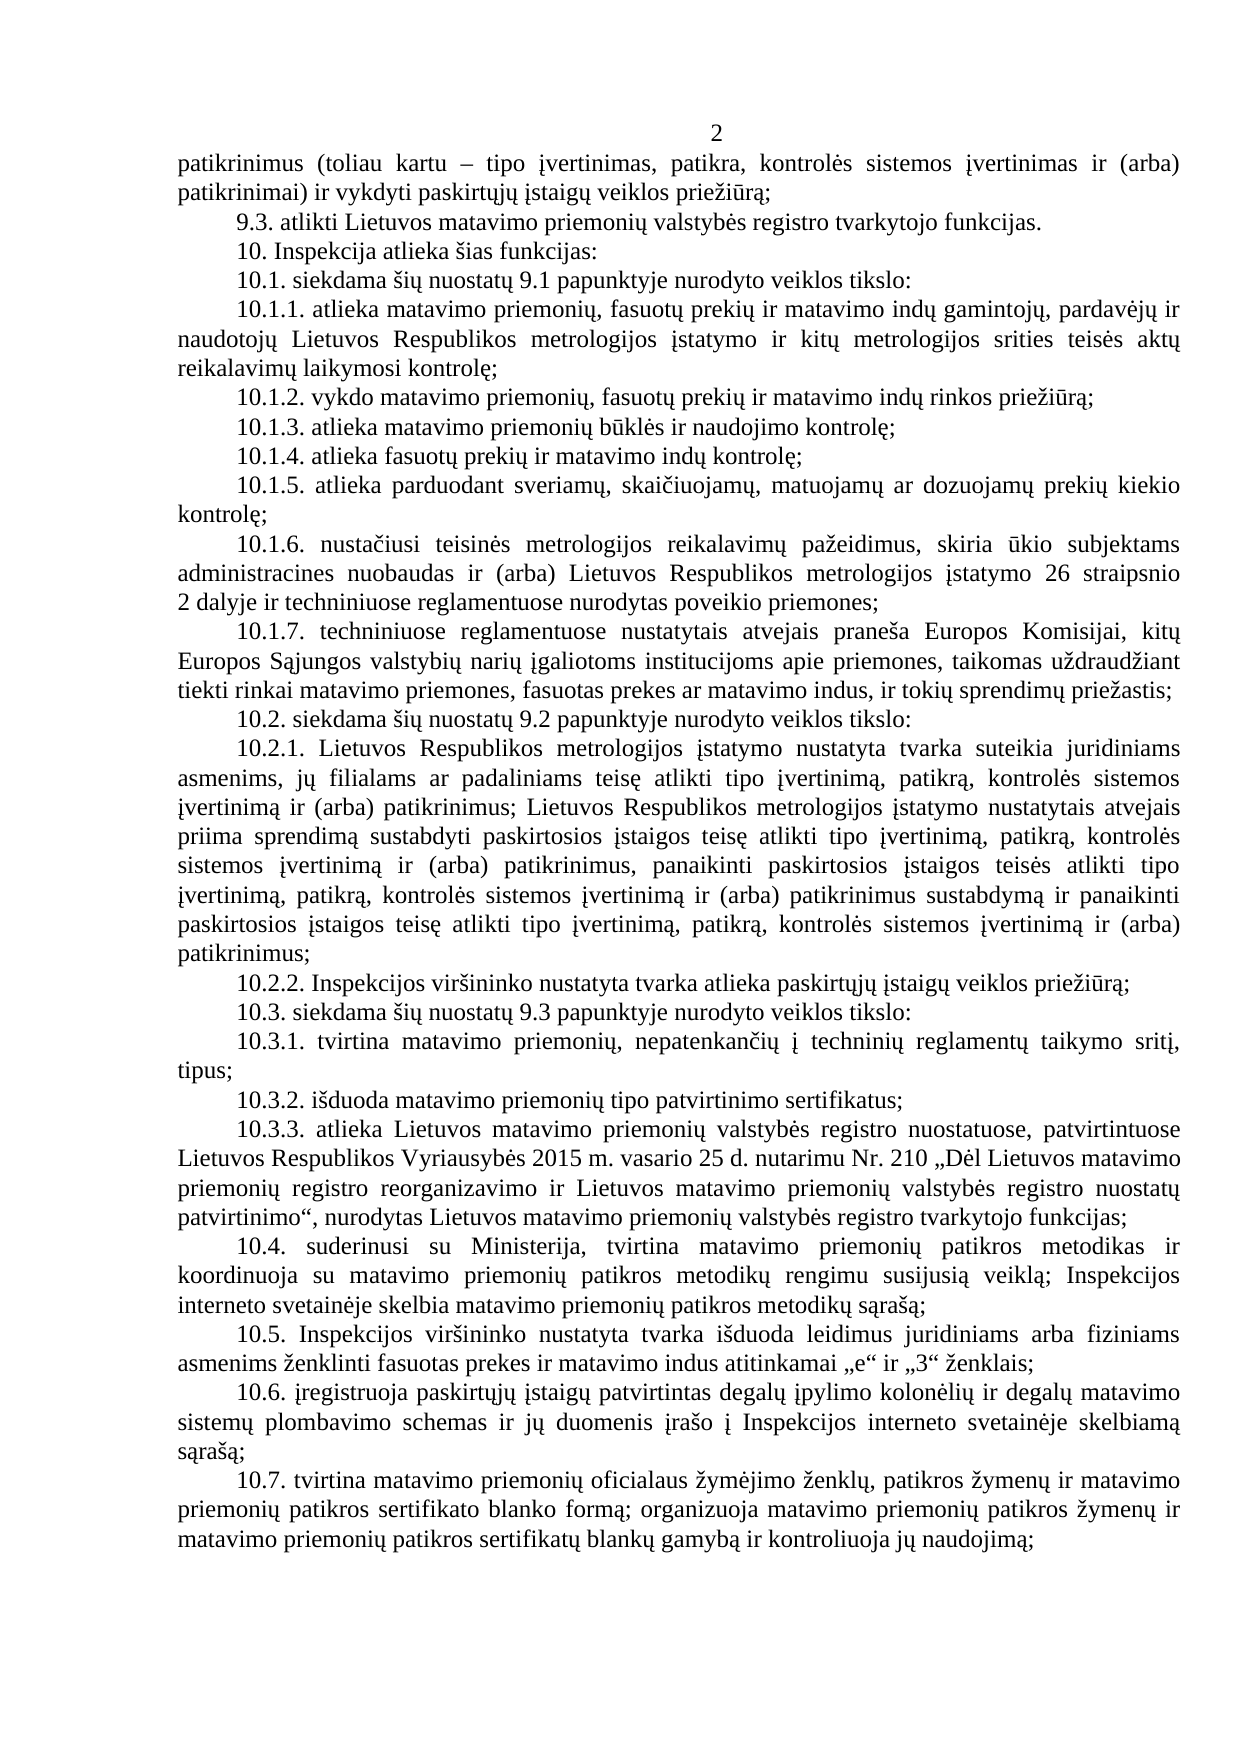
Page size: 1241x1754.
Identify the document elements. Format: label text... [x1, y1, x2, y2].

text 10.3.1. tvirtina matavimo priemonių, nepatenkančių į techninių reglamentų taikymo sritį, tipus; [177, 1026, 1181, 1084]
text 10.3. siekdama šių nuostatų 9.3 papunktyje nurodyto veiklos tikslo: [177, 996, 1181, 1026]
text 10.7. tvirtina matavimo priemonių oficialaus žymėjimo ženklų, patikros žymenų ir matavimo priemonių patikros sertifikato blanko formą; organizuoja matavimo priemonių patikros žymenų ir matavimo priemonių patikros sertifikatų blankų gamybą ir kontroliuoja jų naudojimą; [177, 1465, 1181, 1553]
text 10.1.1. atlieka matavimo priemonių, fasuotų prekių ir matavimo indų gamintojų, pardavėjų ir naudotojų Lietuvos Respublikos metrologijos įstatymo ir kitų metrologijos srities teisės aktų reikalavimų laikymosi kontrolę; [177, 294, 1181, 382]
text 10.2.2. Inspekcijos viršininko nustatyta tvarka atlieka paskirtųjų įstaigų veiklos priežiūrą; [177, 967, 1181, 996]
text 10.1.7. techniniuose reglamentuose nustatytais atvejais praneša Europos Komisijai, kitų Europos Sąjungos valstybių narių įgaliotoms institucijoms apie priemones, taikomas uždraudžiant tiekti rinkai matavimo priemones, fasuotas prekes ar matavimo indus, ir tokių sprendimų priežastis; [177, 616, 1181, 704]
text 10.1.4. atlieka fasuotų prekių ir matavimo indų kontrolę; [177, 440, 1181, 469]
text 10.3.3. atlieka Lietuvos matavimo priemonių valstybės registro nuostatuose, patvirtintuose Lietuvos Respublikos Vyriausybės 2015 m. vasario 25 d. nutarimu Nr. 210 „Dėl Lietuvos matavimo priemonių registro reorganizavimo ir Lietuvos matavimo priemonių valstybės registro nuostatų patvirtinimo“, nurodytas Lietuvos matavimo priemonių valstybės registro tvarkytojo funkcijas; [177, 1113, 1181, 1231]
text 9.3. atlikti Lietuvos matavimo priemonių valstybės registro tvarkytojo funkcijas. [177, 206, 1181, 235]
text 10.1.3. atlieka matavimo priemonių būklės ir naudojimo kontrolę; [177, 411, 1181, 440]
text 10.1. siekdama šių nuostatų 9.1 papunktyje nurodyto veiklos tikslo: [177, 265, 1181, 294]
text patikrinimus (toliau kartu – tipo įvertinimas, patikra, kontrolės sistemos įvertinimas ir (arba) patikrinimai) ir vykdyti paskirtųjų įstaigų veiklos priežiūrą; [177, 148, 1181, 206]
text 10.6. įregistruoja paskirtųjų įstaigų patvirtintas degalų įpylimo kolonėlių ir degalų matavimo sistemų plombavimo schemas ir jų duomenis įrašo į Inspekcijos interneto svetainėje skelbiamą sąrašą; [177, 1377, 1181, 1465]
text 10.5. Inspekcijos viršininko nustatyta tvarka išduoda leidimus juridiniams arba fiziniams asmenims ženklinti fasuotas prekes ir matavimo indus atitinkamai „e“ ir „3“ ženklais; [177, 1318, 1181, 1377]
text 10.2.1. Lietuvos Respublikos metrologijos įstatymo nustatyta tvarka suteikia juridiniams asmenims, jų filialams ar padaliniams teisę atlikti tipo įvertinimą, patikrą, kontrolės sistemos įvertinimą ir (arba) patikrinimus; Lietuvos Respublikos metrologijos įstatymo nustatytais atvejais priima sprendimą sustabdyti paskirtosios įstaigos teisę atlikti tipo įvertinimą, patikrą, kontrolės sistemos įvertinimą ir (arba) patikrinimus, panaikinti paskirtosios įstaigos teisės atlikti tipo įvertinimą, patikrą, kontrolės sistemos įvertinimą ir (arba) patikrinimus sustabdymą ir panaikinti paskirtosios įstaigos teisę atlikti tipo įvertinimą, patikrą, kontrolės sistemos įvertinimą ir (arba) patikrinimus; [177, 733, 1181, 967]
text 10.1.5. atlieka parduodant sveriamų, skaičiuojamų, matuojamų ar dozuojamų prekių kiekio kontrolę; [177, 469, 1181, 528]
text 10.3.2. išduoda matavimo priemonių tipo patvirtinimo sertifikatus; [177, 1084, 1181, 1113]
text 10.1.6. nustačiusi teisinės metrologijos reikalavimų pažeidimus, skiria ūkio subjektams administracines nuobaudas ir (arba) Lietuvos Respublikos metrologijos įstatymo 26 straipsnio 2 dalyje ir techniniuose reglamentuose nurodytas poveikio priemones; [177, 528, 1181, 616]
text 10.1.2. vykdo matavimo priemonių, fasuotų prekių ir matavimo indų rinkos priežiūrą; [177, 382, 1181, 411]
text 10. Inspekcija atlieka šias funkcijas: [177, 235, 1181, 265]
text 10.2. siekdama šių nuostatų 9.2 papunktyje nurodyto veiklos tikslo: [177, 704, 1181, 733]
text 10.4. suderinusi su Ministerija, tvirtina matavimo priemonių patikros metodikas ir koordinuoja su matavimo priemonių patikros metodikų rengimu susijusią veiklą; Inspekcijos interneto svetainėje skelbia matavimo priemonių patikros metodikų sąrašą; [177, 1231, 1181, 1318]
